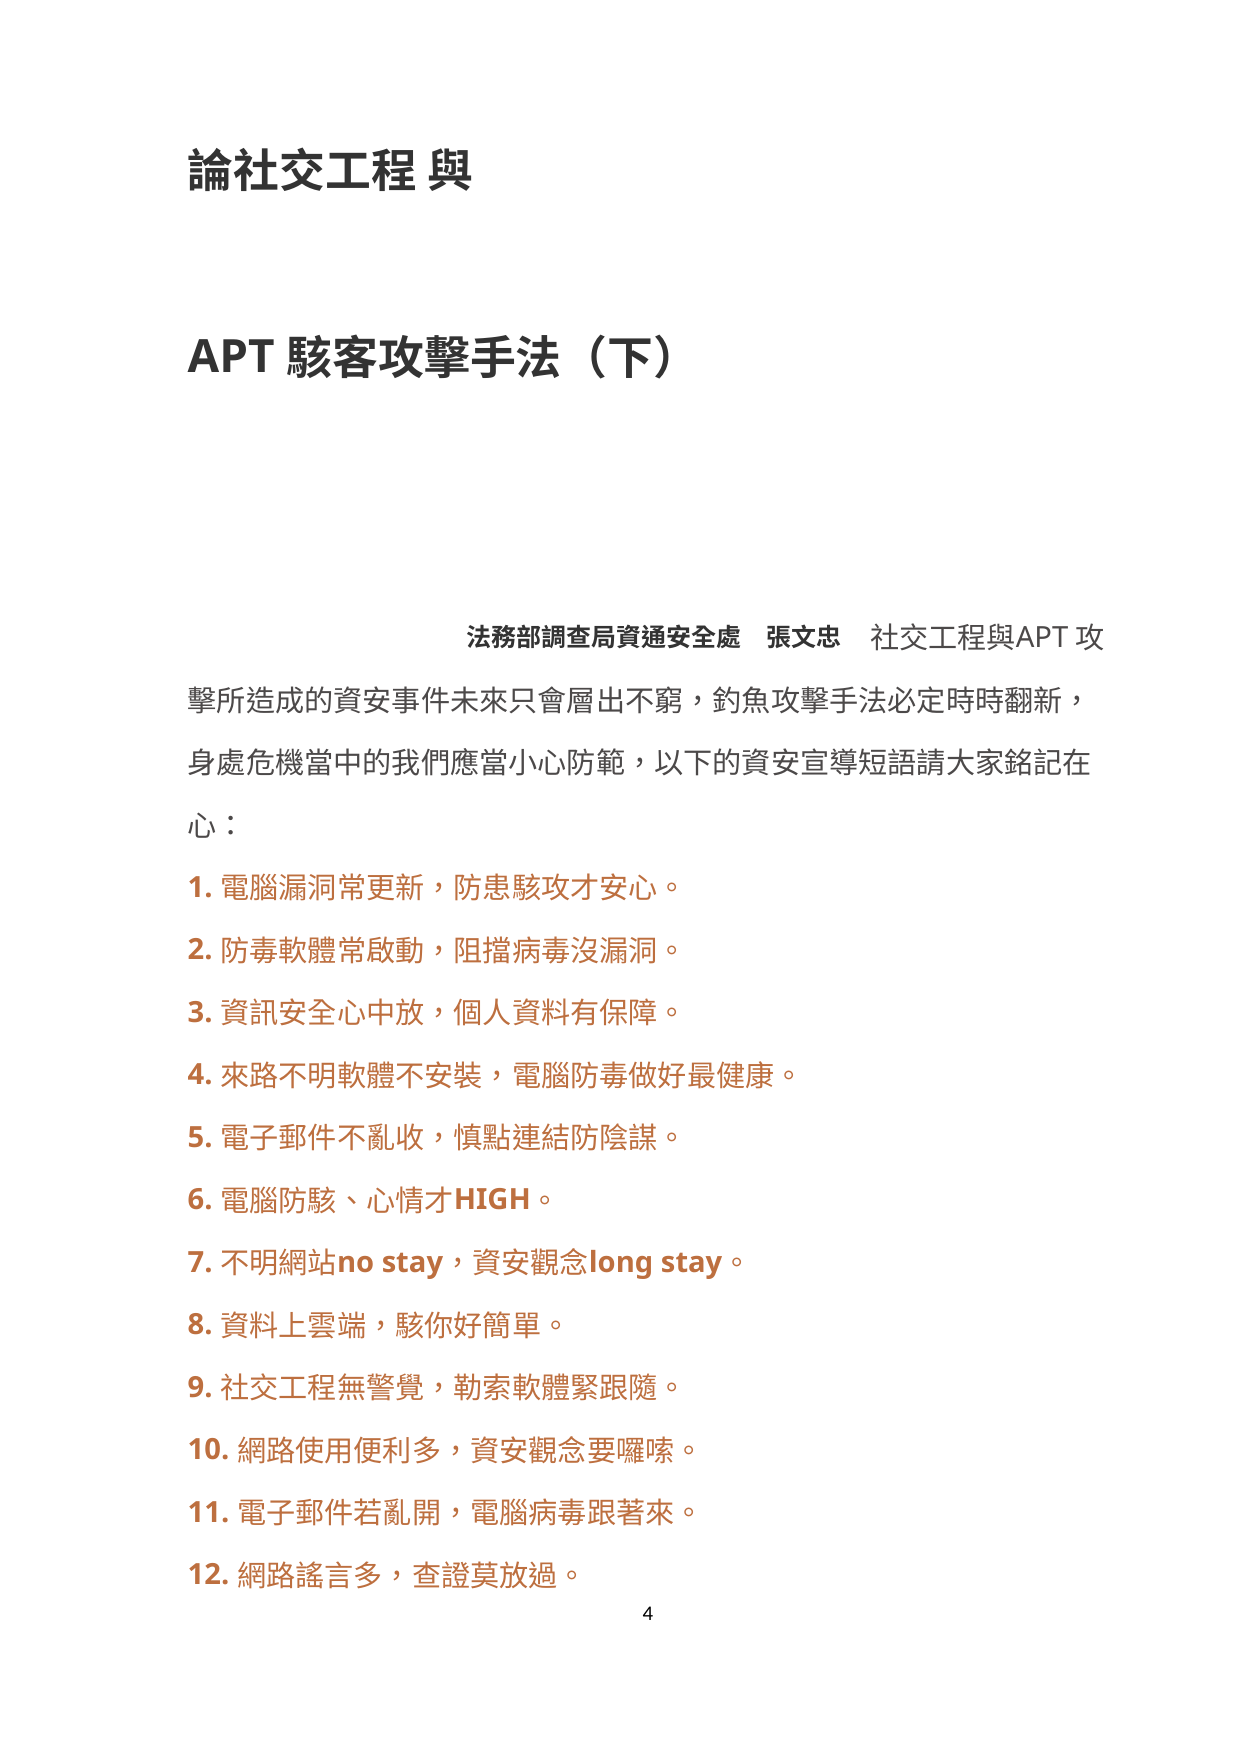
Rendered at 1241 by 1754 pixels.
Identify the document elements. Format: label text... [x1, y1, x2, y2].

text 6. 電腦防駭、心情才HIGH。 [187, 1157, 1107, 1219]
text 3. 資訊安全心中放，個人資料有保障。 [187, 969, 1107, 1032]
text 10. 網路使用便利多，資安觀念要囉嗦。 [187, 1407, 1107, 1469]
text 8. 資料上雲端，駭你好簡單。 [187, 1282, 1107, 1344]
text 2. 防毒軟體常啟動，阻擋病毒沒漏洞。 [187, 907, 1107, 969]
text 法務部調查局資通安全處 張文忠 社交工程與APT 攻擊所造成的資安事件未來只會層出不窮，釣魚攻擊手法必定時時翻新，身處危機當中的我們應當小心防範，以下的資安宣導短語請大家銘記在心： [187, 594, 1107, 844]
text APT 駭客攻擊手法（下） [187, 282, 1103, 407]
text 5. 電子郵件不亂收，慎點連結防陰謀。 [187, 1094, 1107, 1157]
text 11. 電子郵件若亂開，電腦病毒跟著來。 [187, 1469, 1107, 1532]
text 4. 來路不明軟體不安裝，電腦防毒做好最健康。 [187, 1032, 1107, 1094]
text 7. 不明網站no stay，資安觀念long stay。 [187, 1219, 1107, 1282]
text 12. 網路謠言多，查證莫放過。 [187, 1532, 1107, 1594]
text 論社交工程 與 [187, 94, 1103, 219]
text 9. 社交工程無警覺，勒索軟體緊跟隨。 [187, 1344, 1107, 1407]
text 1. 電腦漏洞常更新，防患駭攻才安心。 [187, 844, 1107, 907]
